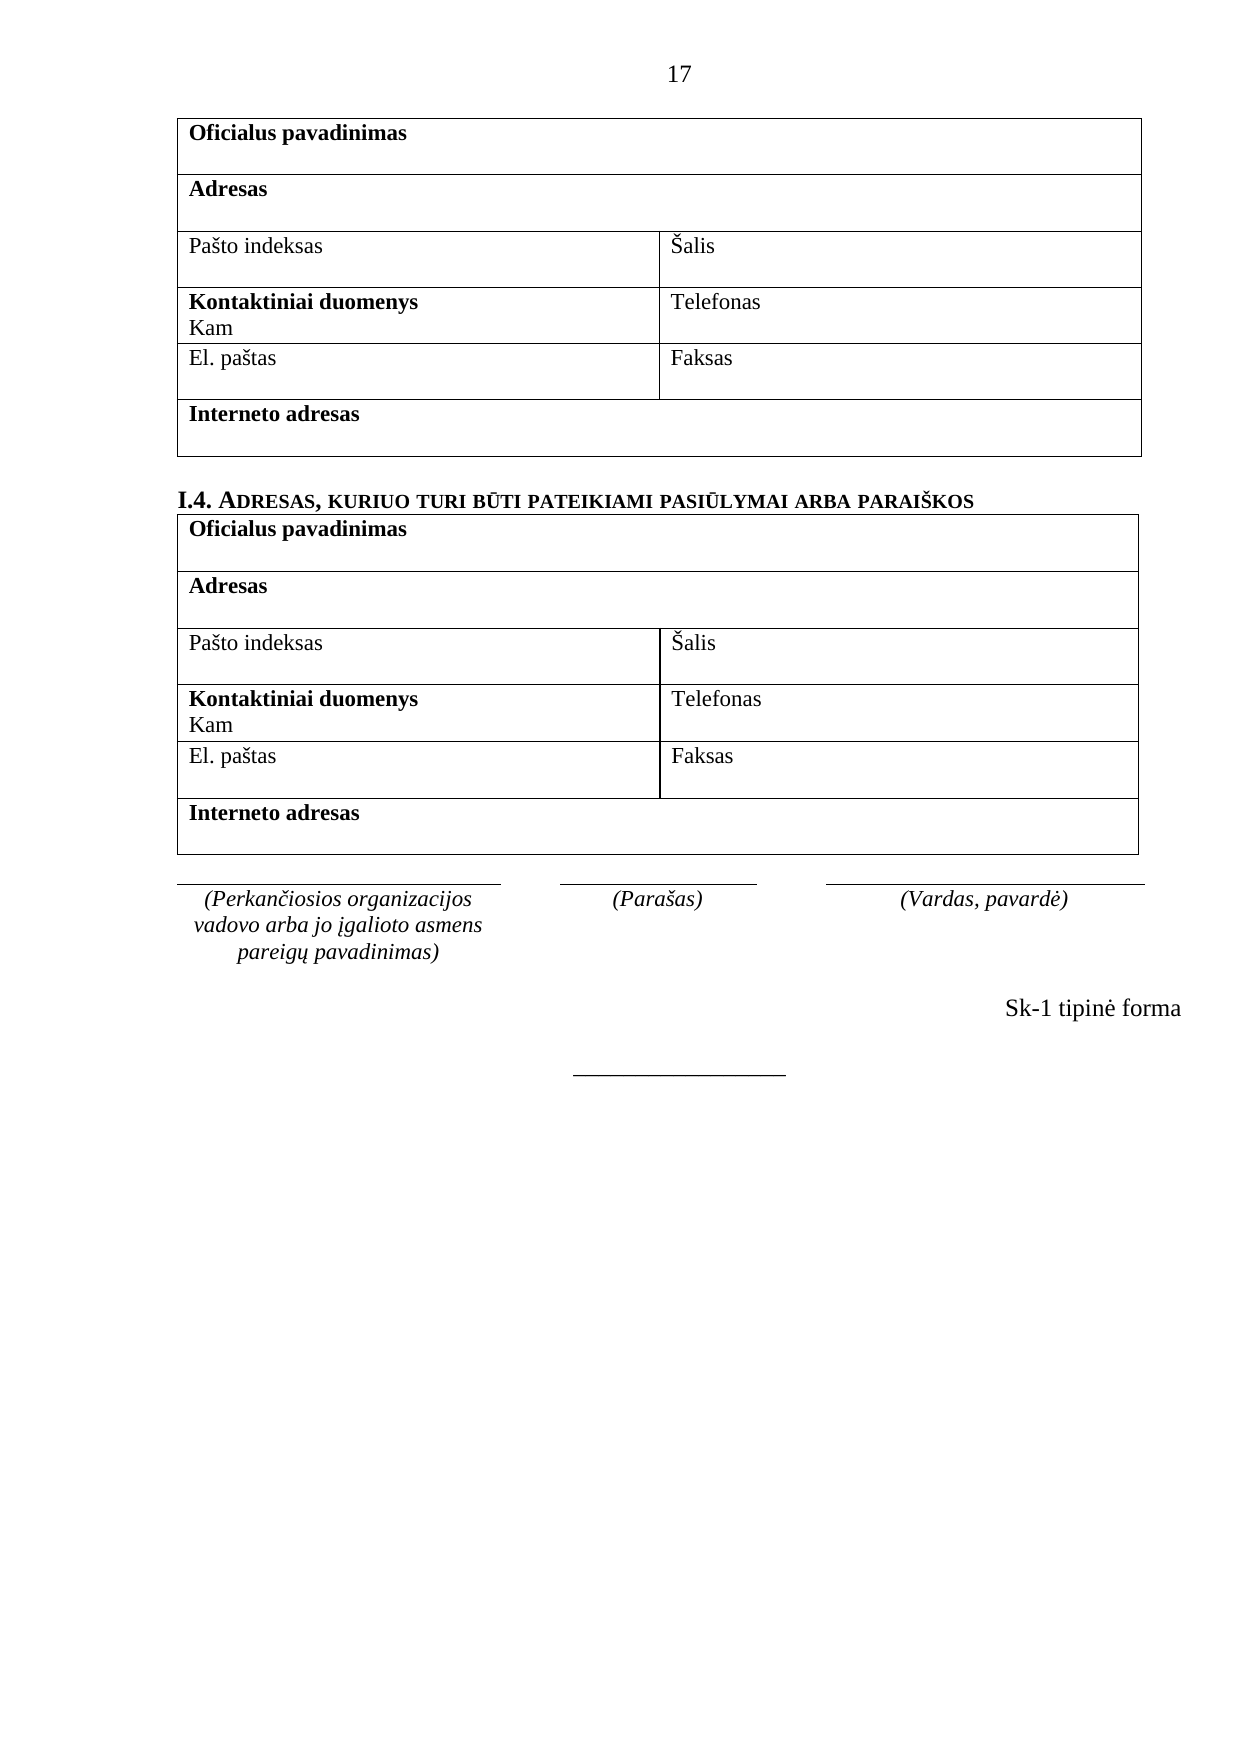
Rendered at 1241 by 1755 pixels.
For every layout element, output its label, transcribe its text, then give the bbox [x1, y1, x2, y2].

table_cell Faksas [660, 344, 1141, 399]
table_cell Šalis [661, 629, 1138, 684]
table_header [501, 884, 560, 964]
table_cell El. paštas [178, 344, 659, 399]
table_cell Pašto indeksas [178, 232, 659, 287]
table_header (Vardas, pavardė) [826, 885, 1144, 964]
table_cell Telefonas [660, 288, 1141, 343]
table_cell Kontaktiniai duomenys Kam [178, 685, 659, 741]
table_header [757, 884, 826, 964]
table_header (Perkančiosios organizacijos vadovo arba jo įgalioto asmens pareigų pavadinimas) [177, 885, 501, 964]
table_cell Interneto adresas [178, 799, 1138, 854]
table_cell Adresas [178, 175, 1141, 231]
table_cell Faksas [661, 742, 1138, 797]
table_cell Kontaktiniai duomenys Kam [178, 288, 659, 343]
text Sk-1 tipinė forma [177, 993, 1181, 1022]
table_cell Interneto adresas [178, 400, 1141, 456]
text _________________ [177, 1050, 1181, 1079]
table_cell Šalis [660, 232, 1141, 287]
table_cell Telefonas [661, 685, 1138, 741]
table_cell Adresas [178, 572, 1138, 627]
table_cell El. paštas [178, 742, 659, 797]
table_header (Parašas) [560, 885, 757, 964]
table_header Oficialus pavadinimas [178, 119, 1141, 174]
table_cell Pašto indeksas [178, 629, 659, 684]
table_header Oficialus pavadinimas [178, 515, 1138, 571]
text I.4. Adresas, kuriuo turi būti pateikiami pasiūlymai arba paraiškos [177, 485, 1240, 514]
